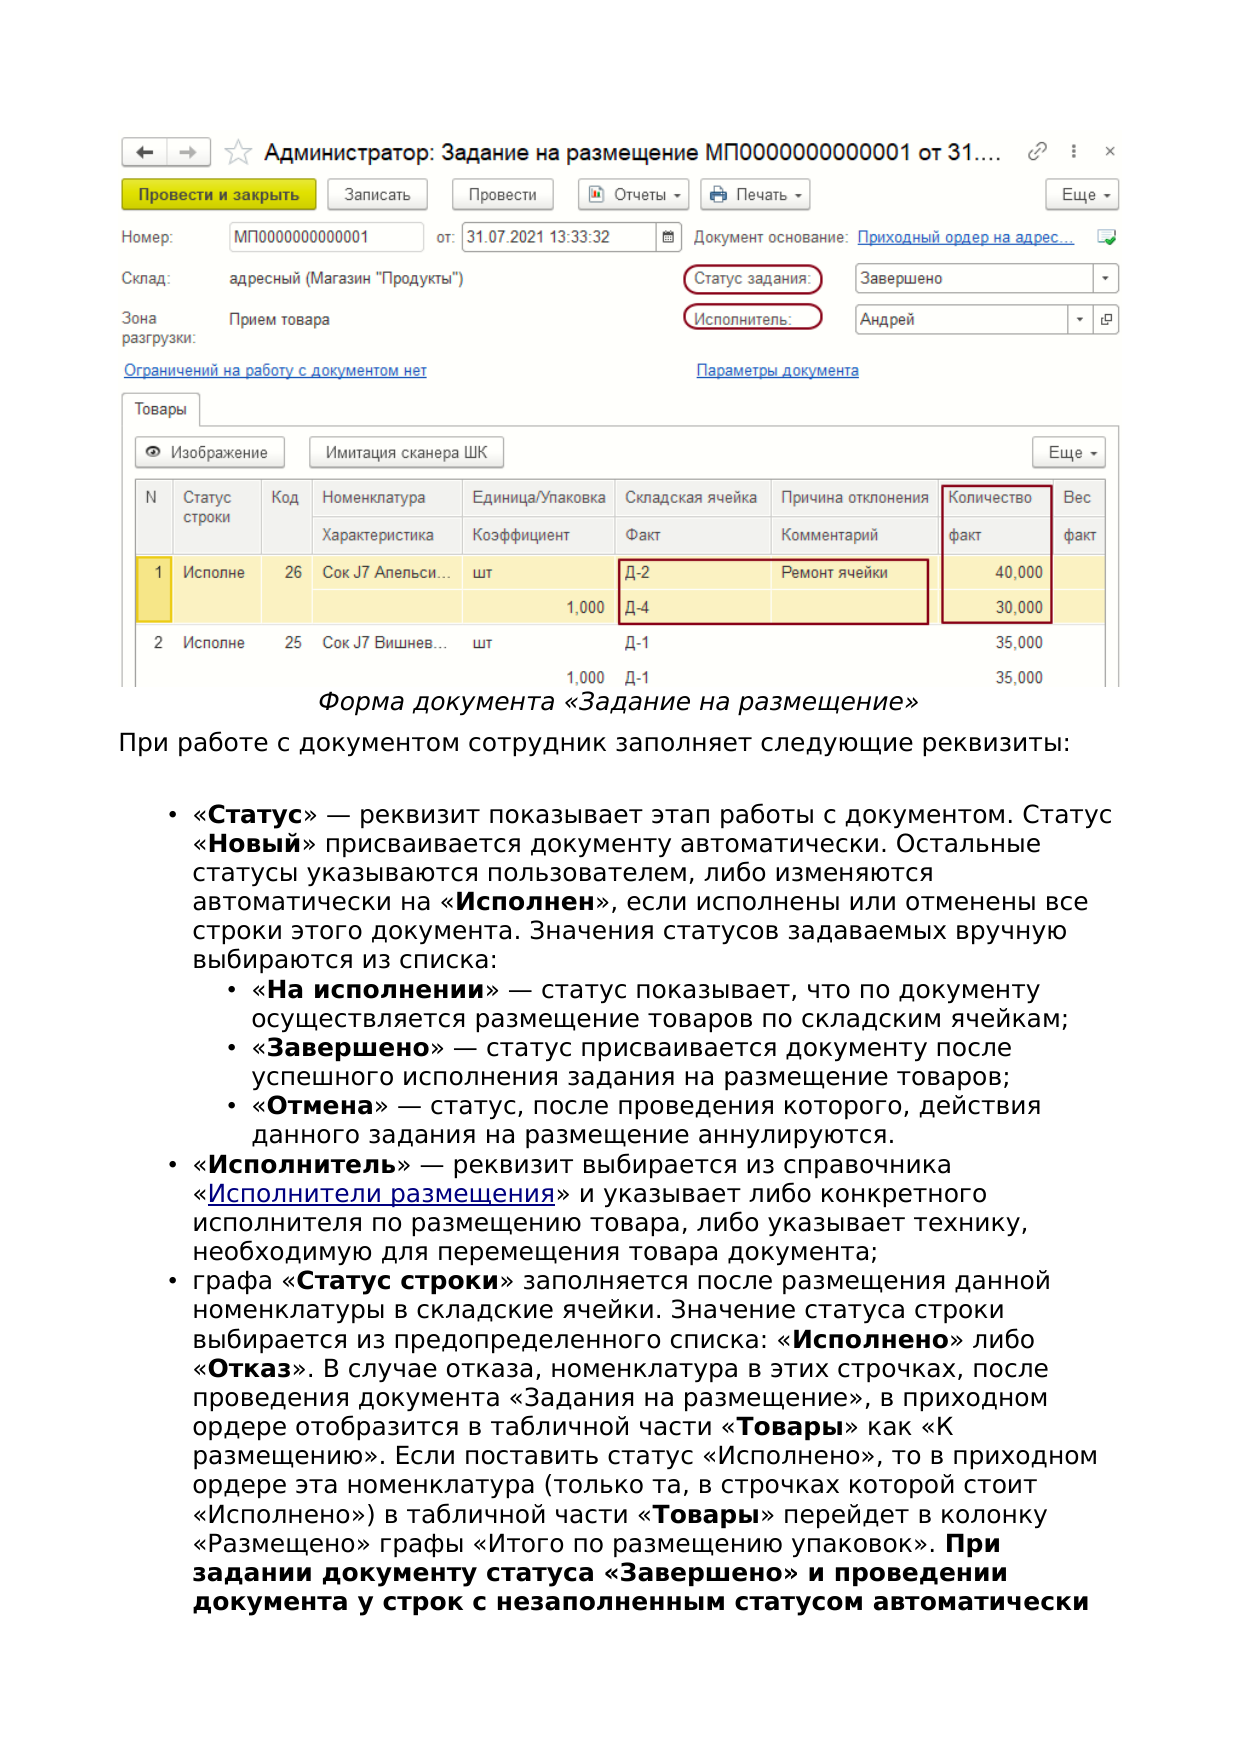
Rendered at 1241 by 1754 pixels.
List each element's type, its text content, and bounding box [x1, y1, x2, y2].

list «Завершено» — статус присваивается документу после успешного исполнения задания на размещение товаров; [236, 1033, 1122, 1091]
picture [118, 130, 1123, 687]
list «Статус» — реквизит показывает этап работы с документом. Статус «Новый» присваивается документу автоматически. Остальные статусы указываются пользователем, либо изменяются автоматически на «Исполнен», если исполнены или отменены все строки этого документа. Значения статусов задаваемых вручную выбираются из списка: [177, 800, 1122, 975]
text Форма документа «Задание на размещение» [118, 687, 1122, 716]
list «Отмена» — статус, после проведения которого, действия данного задания на размещение аннулируются. [236, 1091, 1122, 1150]
list «На исполнении» — статус показывает, что по документу осуществляется размещение товаров по складским ячейкам; [236, 975, 1122, 1033]
text При работе с документом сотрудник заполняет следующие реквизиты: [118, 729, 1122, 758]
list «Исполнитель» — реквизит выбирается из справочника «Исполнители размещения» и указывает либо конкретного исполнителя по размещению товара, либо указывает технику, необходимую для перемещения товара документа; [177, 1150, 1122, 1266]
list графа «Статус строки» заполняется после размещения данной номенклатуры в складские ячейки. Значение статуса строки выбирается из предопределенного списка: «Исполнено» либо «Отказ». В случае отказа, номенклатура в этих строчках, после проведения документа «Задания на размещение», в приходном ордере отобразится в табличной части «Товары» как «К размещению». Если поставить статус «Исполнено», то в приходном ордере эта номенклатура (только та, в строчках которой стоит «Исполнено») в табличной части «Товары» перейдет в колонку «Размещено» графы «Итого по размещению упаковок». При задании документу статуса «Завершено» и проведении документа у строк с незаполненным статусом автоматически [177, 1266, 1122, 1616]
